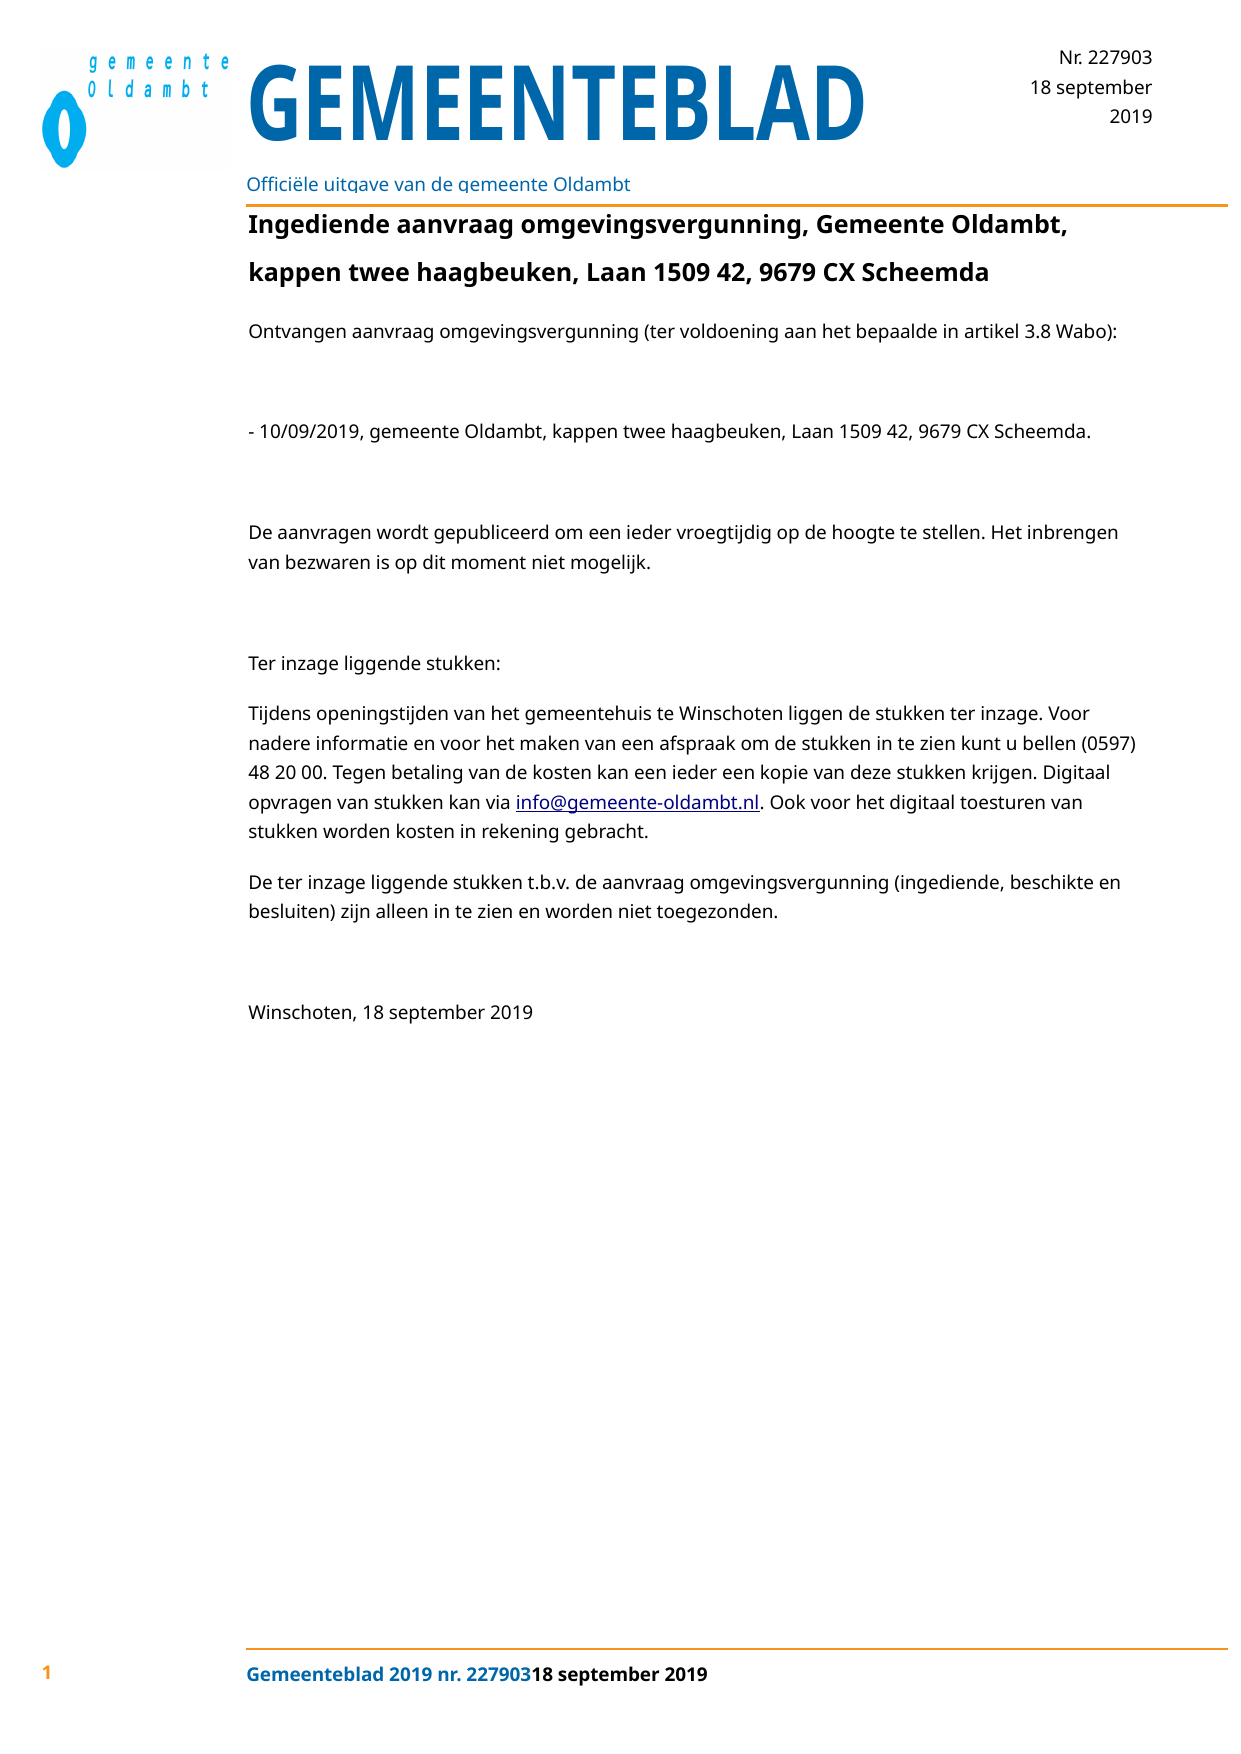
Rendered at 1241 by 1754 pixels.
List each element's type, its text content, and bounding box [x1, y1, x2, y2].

text Ingediende aanvraag omgevingsvergunning, Gemeente Oldambt, kappen twee haagbeuken, Laan 1509 42, 9679 CX Scheemda [248, 207, 1152, 288]
text De aanvragen wordt gepubliceerd om een ieder vroegtijdig op de hoogte te stellen. Het inbrengen van bezwaren is op dit moment niet mogelijk. [248, 519, 1152, 575]
text Tijdens openingstijden van het gemeentehuis te Winschoten liggen de stukken ter inzage. Voor nadere informatie en voor het maken van een afspraak om de stukken in te zien kunt u bellen (0597) 48 20 00. Tegen betaling van de kosten kan een ieder een kopie van deze stukken krijgen. Digitaal opvragen van stukken kan via info@gemeente-oldambt.nl. Ook voor het digitaal toesturen van stukken worden kosten in rekening gebracht. [248, 700, 1152, 844]
text Ter inzage liggende stukken: [248, 650, 1152, 676]
picture [41, 47, 231, 172]
text Ontvangen aanvraag omgevingsvergunning (ter voldoening aan het bepaalde in artikel 3.8 Wabo): [248, 318, 1152, 344]
text - 10/09/2019, gemeente Oldambt, kappen twee haagbeuken, Laan 1509 42, 9679 CX Scheemda. [248, 419, 1152, 444]
text De ter inzage liggende stukken t.b.v. de aanvraag omgevingsvergunning (ingediende, beschikte en besluiten) zijn alleen in te zien en worden niet toegezonden. [248, 869, 1152, 924]
text Winschoten, 18 september 2019 [248, 999, 1152, 1025]
